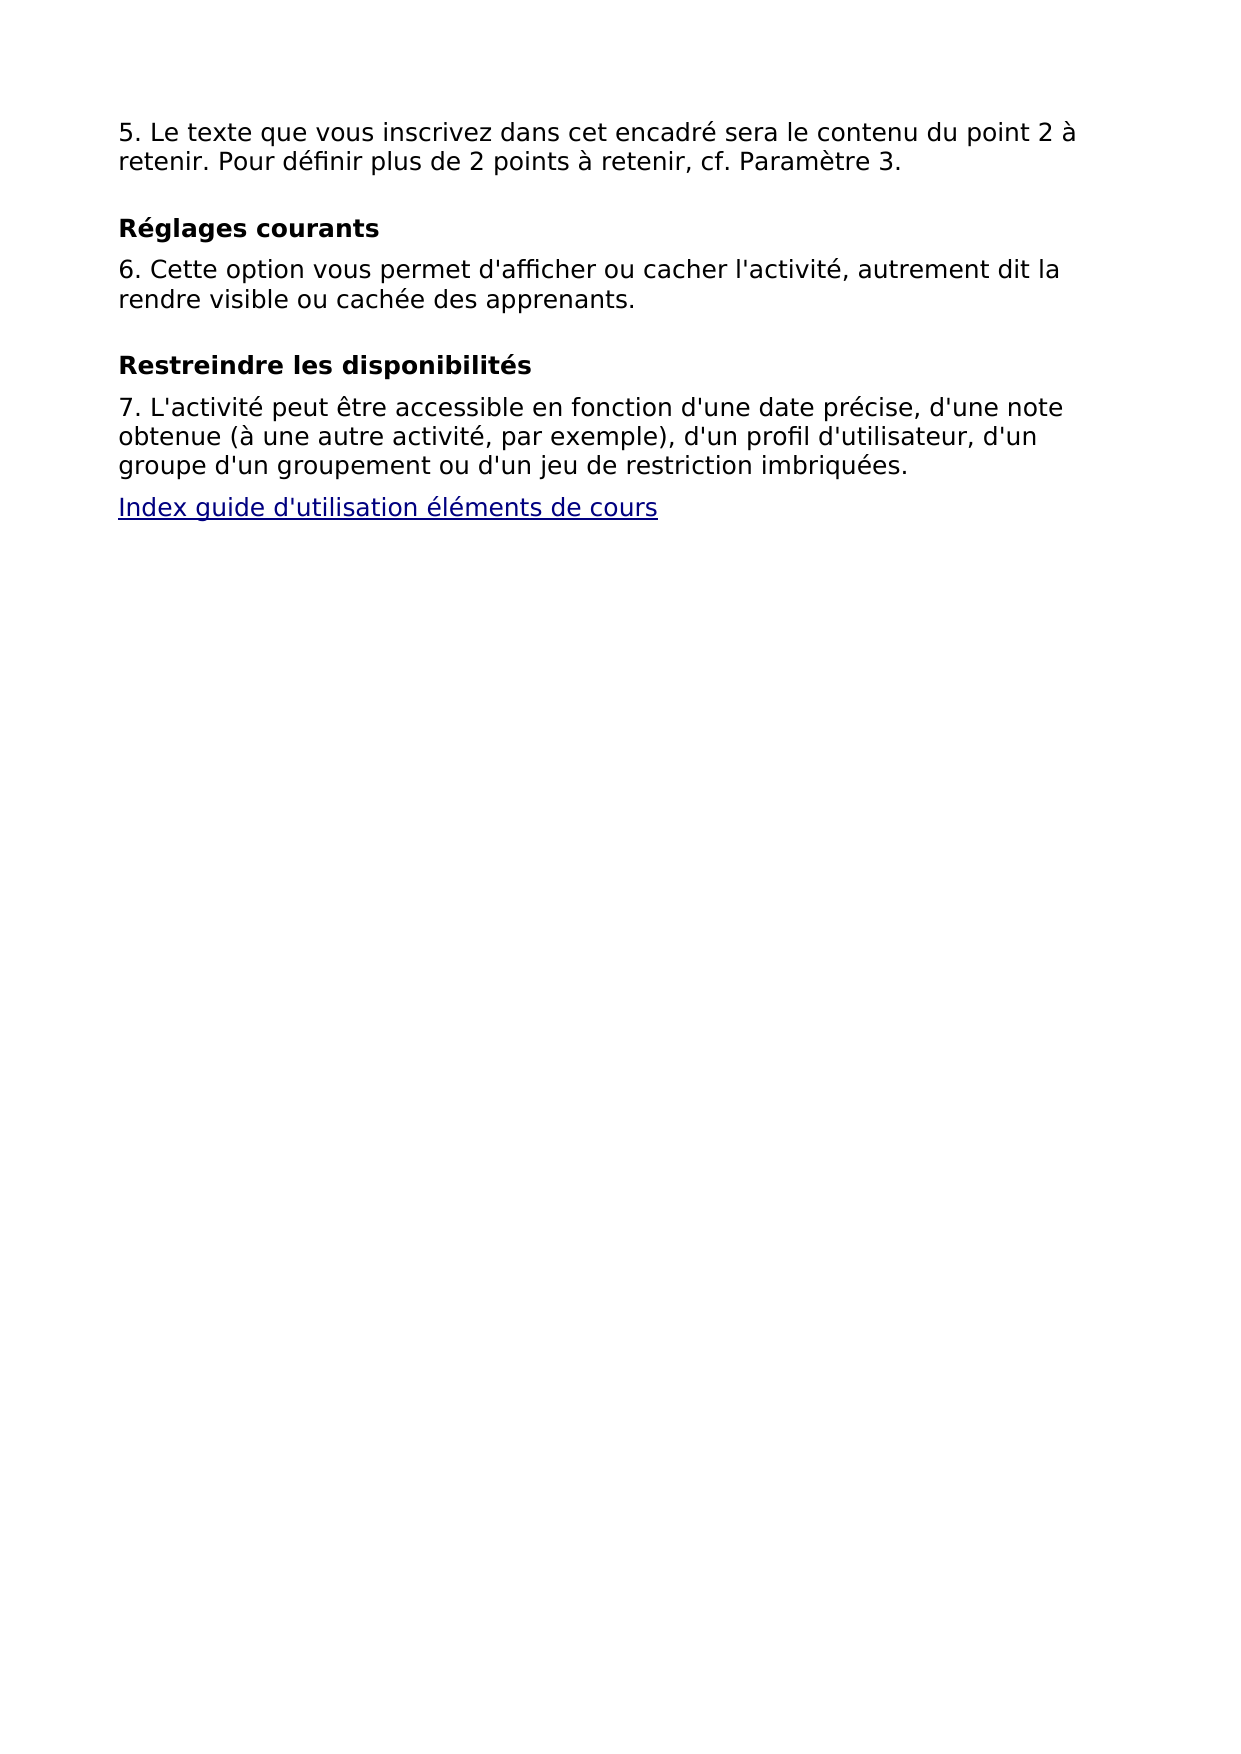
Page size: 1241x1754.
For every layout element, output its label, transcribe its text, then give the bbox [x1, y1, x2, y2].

subtitle Réglages courants [118, 214, 1122, 243]
text 5. Le texte que vous inscrivez dans cet encadré sera le contenu du point 2 à retenir. Pour définir plus de 2 points à retenir, cf. Paramètre 3. [118, 118, 1122, 176]
subtitle Restreindre les disponibilités [118, 351, 1122, 381]
text Index guide d'utilisation éléments de cours [118, 493, 1122, 522]
text 7. L'activité peut être accessible en fonction d'une date précise, d'une note obtenue (à une autre activité, par exemple), d'un profil d'utilisateur, d'un groupe d'un groupement ou d'un jeu de restriction imbriquées. [118, 393, 1122, 481]
text 6. Cette option vous permet d'afficher ou cacher l'activité, autrement dit la rendre visible ou cachée des apprenants. [118, 256, 1122, 314]
